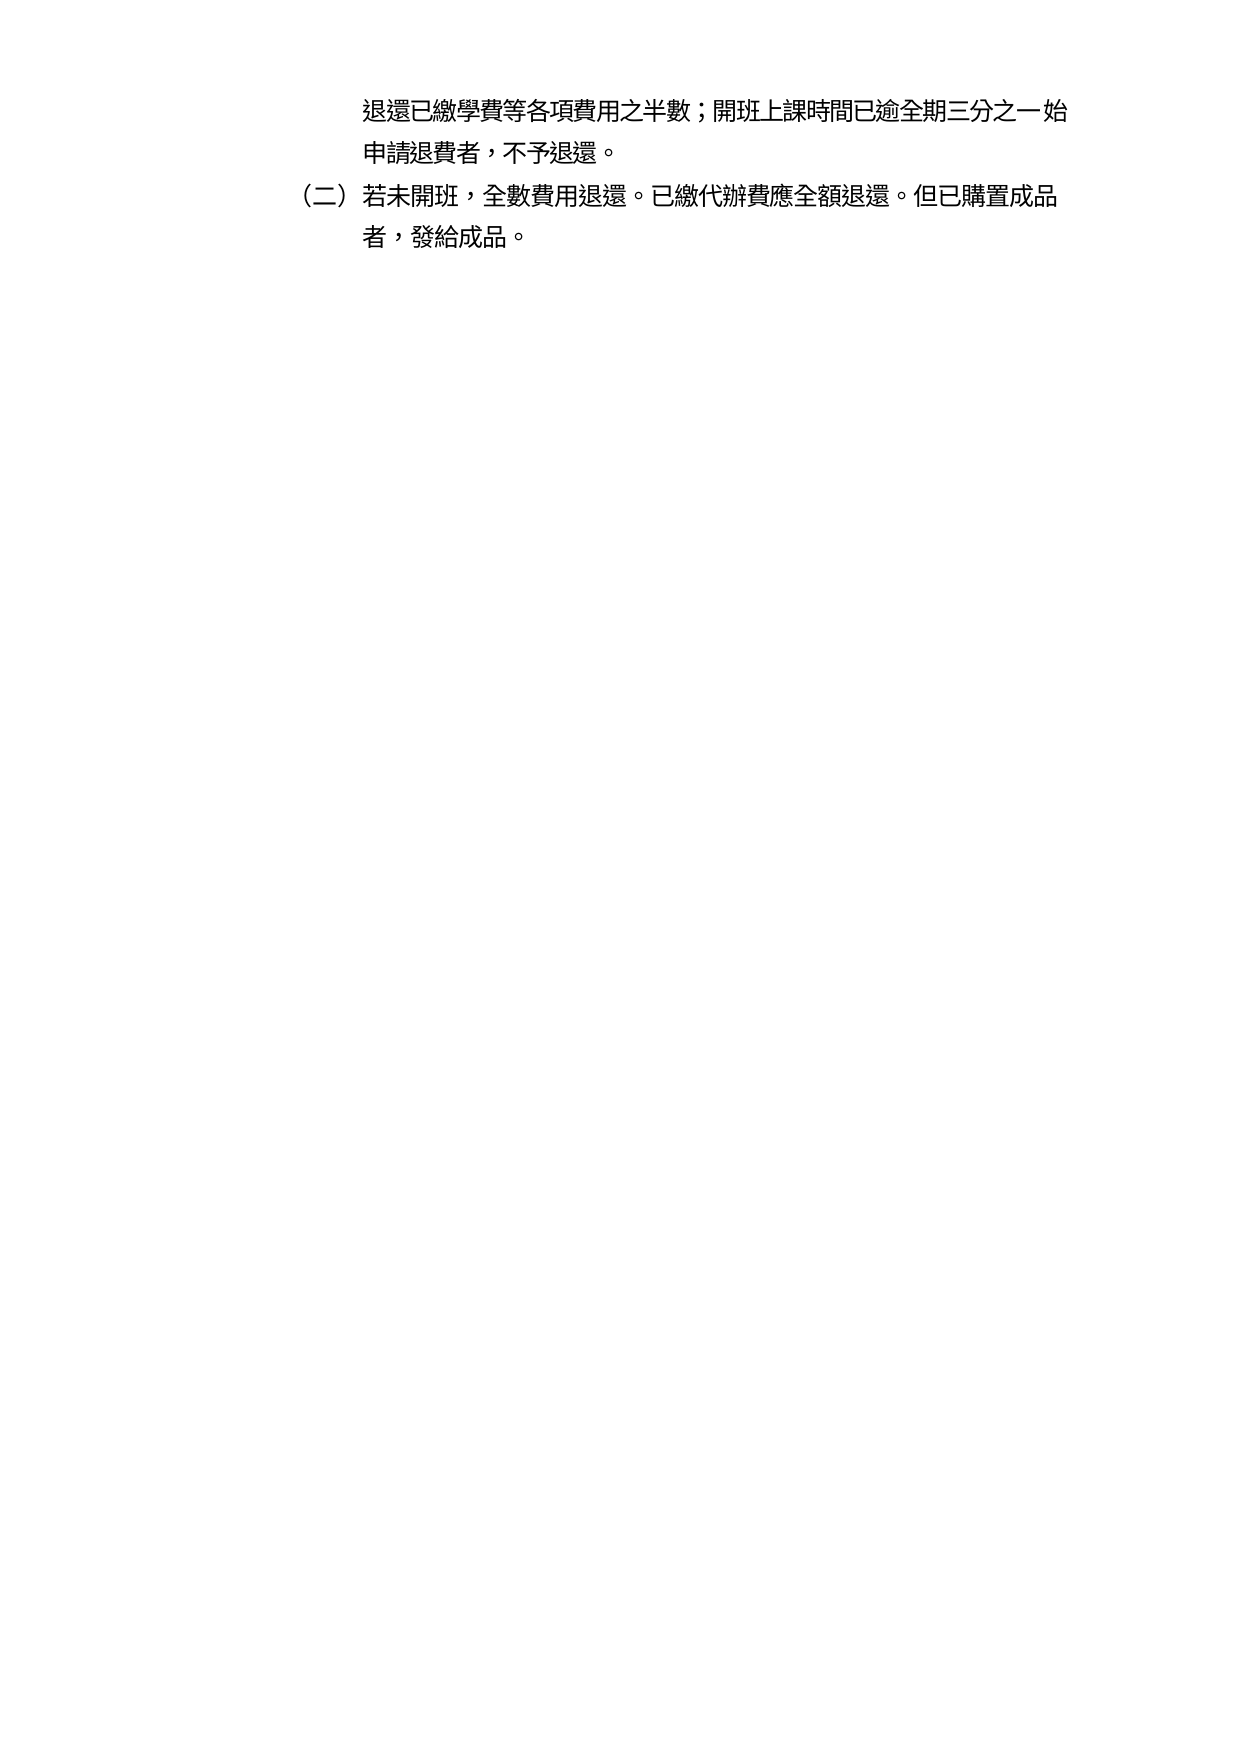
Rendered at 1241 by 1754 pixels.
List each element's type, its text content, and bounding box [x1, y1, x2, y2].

text 退還已繳學費等各項費用之半數；開班上課時間已逾全期三分之一 始申請退費者，不予退還。 [287, 92, 1089, 169]
text （二）若未開班，全數費用退還。已繳代辦費應全額退還。但已購置成品者，發給成品。 [287, 176, 1064, 254]
